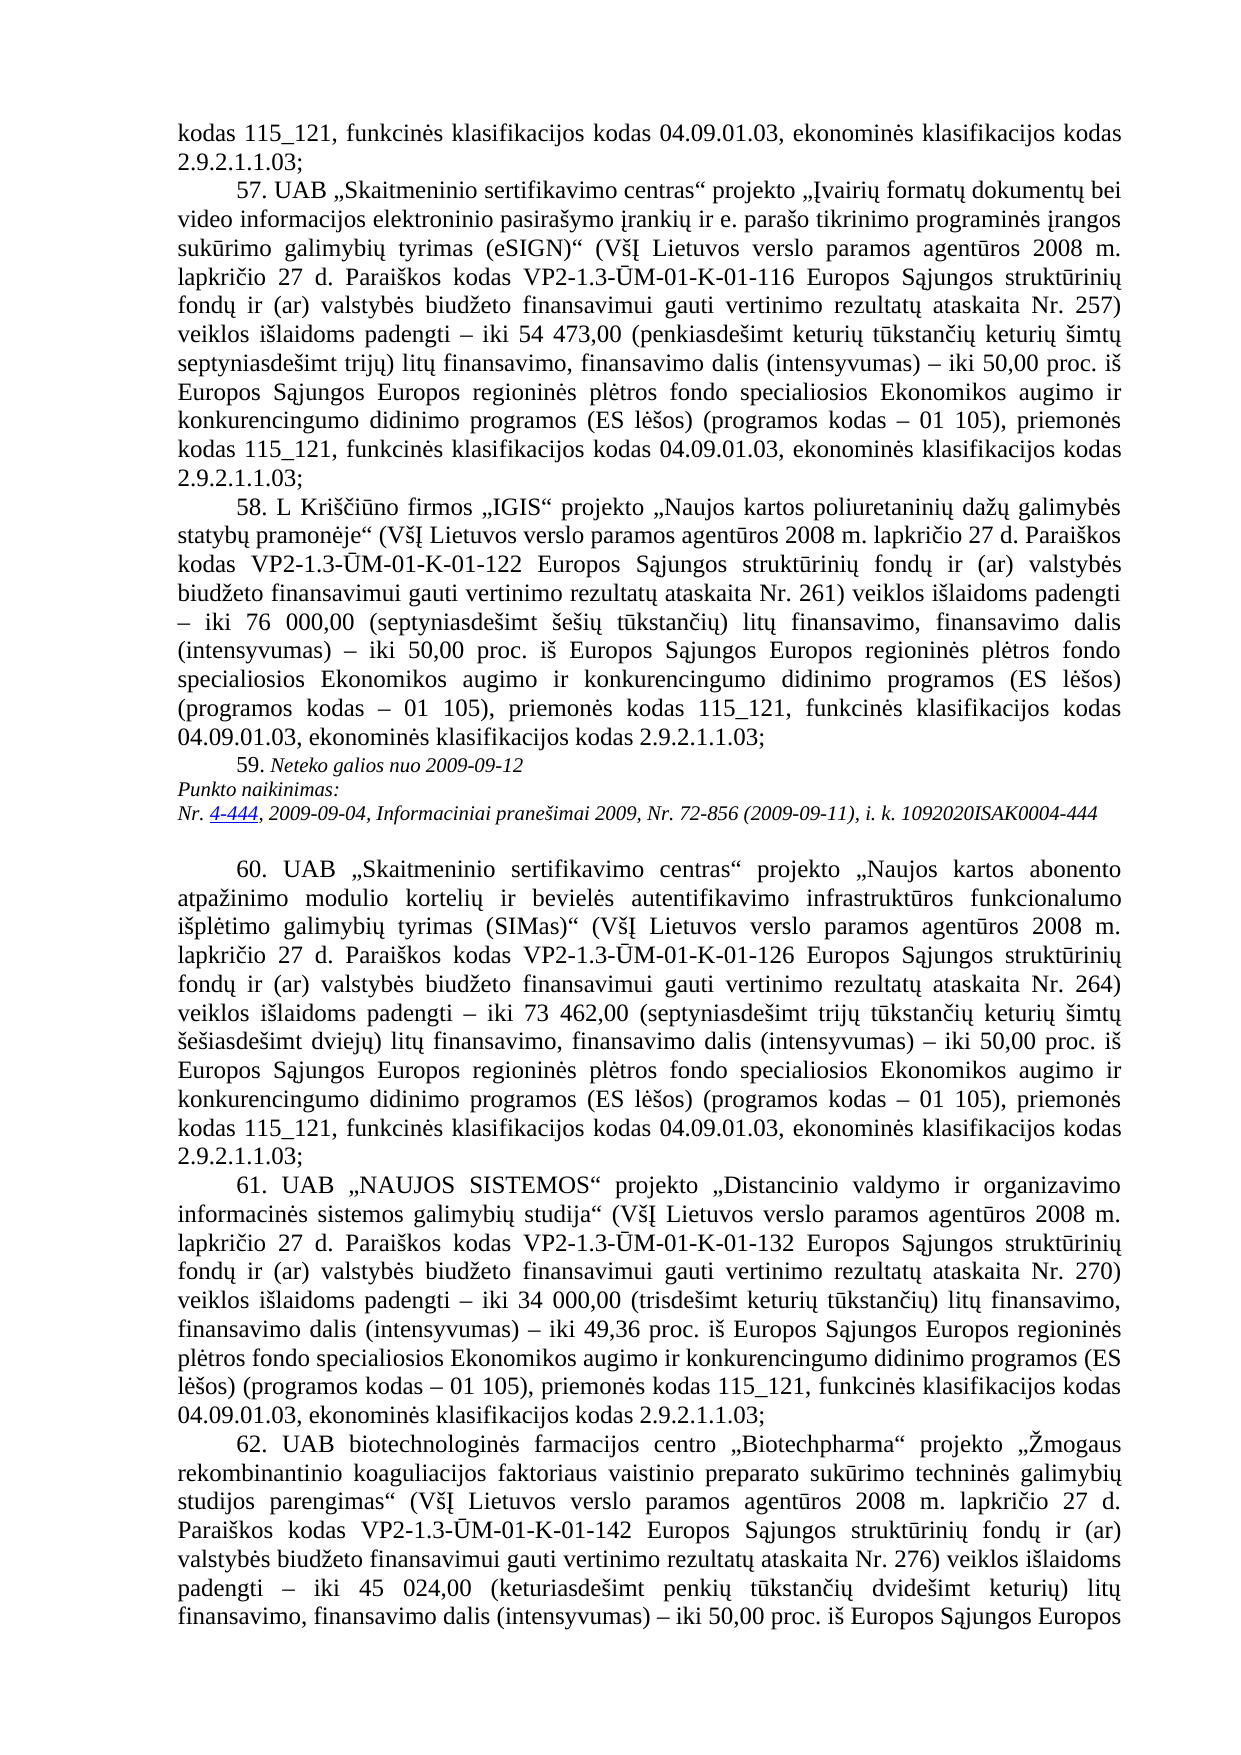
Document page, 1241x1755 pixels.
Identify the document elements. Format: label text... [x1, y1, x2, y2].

text kodas 115_121, funkcinės klasifikacijos kodas 04.09.01.03, ekonominės klasifikacijos kodas 2.9.2.1.1.03; [177, 118, 1122, 176]
text Nr. 4-444, 2009-09-04, Informaciniai pranešimai 2009, Nr. 72-856 (2009-09-11), i. k. 1092020ISAK0004-444 [177, 801, 1122, 825]
text 57. UAB „Skaitmeninio sertifikavimo centras“ projekto „Įvairių formatų dokumentų bei video informacijos elektroninio pasirašymo įrankių ir e. parašo tikrinimo programinės įrangos sukūrimo galimybių tyrimas (eSIGN)“ (VšĮ Lietuvos verslo paramos agentūros 2008 m. lapkričio 27 d. Paraiškos kodas VP2-1.3-ŪM-01-K-01-116 Europos Sąjungos struktūrinių fondų ir (ar) valstybės biudžeto finansavimui gauti vertinimo rezultatų ataskaita Nr. 257) veiklos išlaidoms padengti – iki 54 473,00 (penkiasdešimt keturių tūkstančių keturių šimtų septyniasdešimt trijų) litų finansavimo, finansavimo dalis (intensyvumas) – iki 50,00 proc. iš Europos Sąjungos Europos regioninės plėtros fondo specialiosios Ekonomikos augimo ir konkurencingumo didinimo programos (ES lėšos) (programos kodas – 01 105), priemonės kodas 115_121, funkcinės klasifikacijos kodas 04.09.01.03, ekonominės klasifikacijos kodas 2.9.2.1.1.03; [177, 176, 1122, 492]
text 58. L Kriščiūno firmos „IGIS“ projekto „Naujos kartos poliuretaninių dažų galimybės statybų pramonėje“ (VšĮ Lietuvos verslo paramos agentūros 2008 m. lapkričio 27 d. Paraiškos kodas VP2-1.3-ŪM-01-K-01-122 Europos Sąjungos struktūrinių fondų ir (ar) valstybės biudžeto finansavimui gauti vertinimo rezultatų ataskaita Nr. 261) veiklos išlaidoms padengti – iki 76 000,00 (septyniasdešimt šešių tūkstančių) litų finansavimo, finansavimo dalis (intensyvumas) – iki 50,00 proc. iš Europos Sąjungos Europos regioninės plėtros fondo specialiosios Ekonomikos augimo ir konkurencingumo didinimo programos (ES lėšos) (programos kodas – 01 105), priemonės kodas 115_121, funkcinės klasifikacijos kodas 04.09.01.03, ekonominės klasifikacijos kodas 2.9.2.1.1.03; [177, 492, 1122, 751]
text 60. UAB „Skaitmeninio sertifikavimo centras“ projekto „Naujos kartos abonento atpažinimo modulio kortelių ir bevielės autentifikavimo infrastruktūros funkcionalumo išplėtimo galimybių tyrimas (SIMas)“ (VšĮ Lietuvos verslo paramos agentūros 2008 m. lapkričio 27 d. Paraiškos kodas VP2-1.3-ŪM-01-K-01-126 Europos Sąjungos struktūrinių fondų ir (ar) valstybės biudžeto finansavimui gauti vertinimo rezultatų ataskaita Nr. 264) veiklos išlaidoms padengti – iki 73 462,00 (septyniasdešimt trijų tūkstančių keturių šimtų šešiasdešimt dviejų) litų finansavimo, finansavimo dalis (intensyvumas) – iki 50,00 proc. iš Europos Sąjungos Europos regioninės plėtros fondo specialiosios Ekonomikos augimo ir konkurencingumo didinimo programos (ES lėšos) (programos kodas – 01 105), priemonės kodas 115_121, funkcinės klasifikacijos kodas 04.09.01.03, ekonominės klasifikacijos kodas 2.9.2.1.1.03; [177, 854, 1122, 1170]
text 61. UAB „NAUJOS SISTEMOS“ projekto „Distancinio valdymo ir organizavimo informacinės sistemos galimybių studija“ (VšĮ Lietuvos verslo paramos agentūros 2008 m. lapkričio 27 d. Paraiškos kodas VP2-1.3-ŪM-01-K-01-132 Europos Sąjungos struktūrinių fondų ir (ar) valstybės biudžeto finansavimui gauti vertinimo rezultatų ataskaita Nr. 270) veiklos išlaidoms padengti – iki 34 000,00 (trisdešimt keturių tūkstančių) litų finansavimo, finansavimo dalis (intensyvumas) – iki 49,36 proc. iš Europos Sąjungos Europos regioninės plėtros fondo specialiosios Ekonomikos augimo ir konkurencingumo didinimo programos (ES lėšos) (programos kodas – 01 105), priemonės kodas 115_121, funkcinės klasifikacijos kodas 04.09.01.03, ekonominės klasifikacijos kodas 2.9.2.1.1.03; [177, 1170, 1122, 1429]
text 59. Neteko galios nuo 2009-09-12 [177, 751, 1122, 777]
text Punkto naikinimas: [177, 777, 1122, 801]
text 62. UAB biotechnologinės farmacijos centro „Biotechpharma“ projekto „Žmogaus rekombinantinio koaguliacijos faktoriaus vaistinio preparato sukūrimo techninės galimybių studijos parengimas“ (VšĮ Lietuvos verslo paramos agentūros 2008 m. lapkričio 27 d. Paraiškos kodas VP2-1.3-ŪM-01-K-01-142 Europos Sąjungos struktūrinių fondų ir (ar) valstybės biudžeto finansavimui gauti vertinimo rezultatų ataskaita Nr. 276) veiklos išlaidoms padengti – iki 45 024,00 (keturiasdešimt penkių tūkstančių dvidešimt keturių) litų finansavimo, finansavimo dalis (intensyvumas) – iki 50,00 proc. iš Europos Sąjungos Europos [177, 1429, 1122, 1630]
